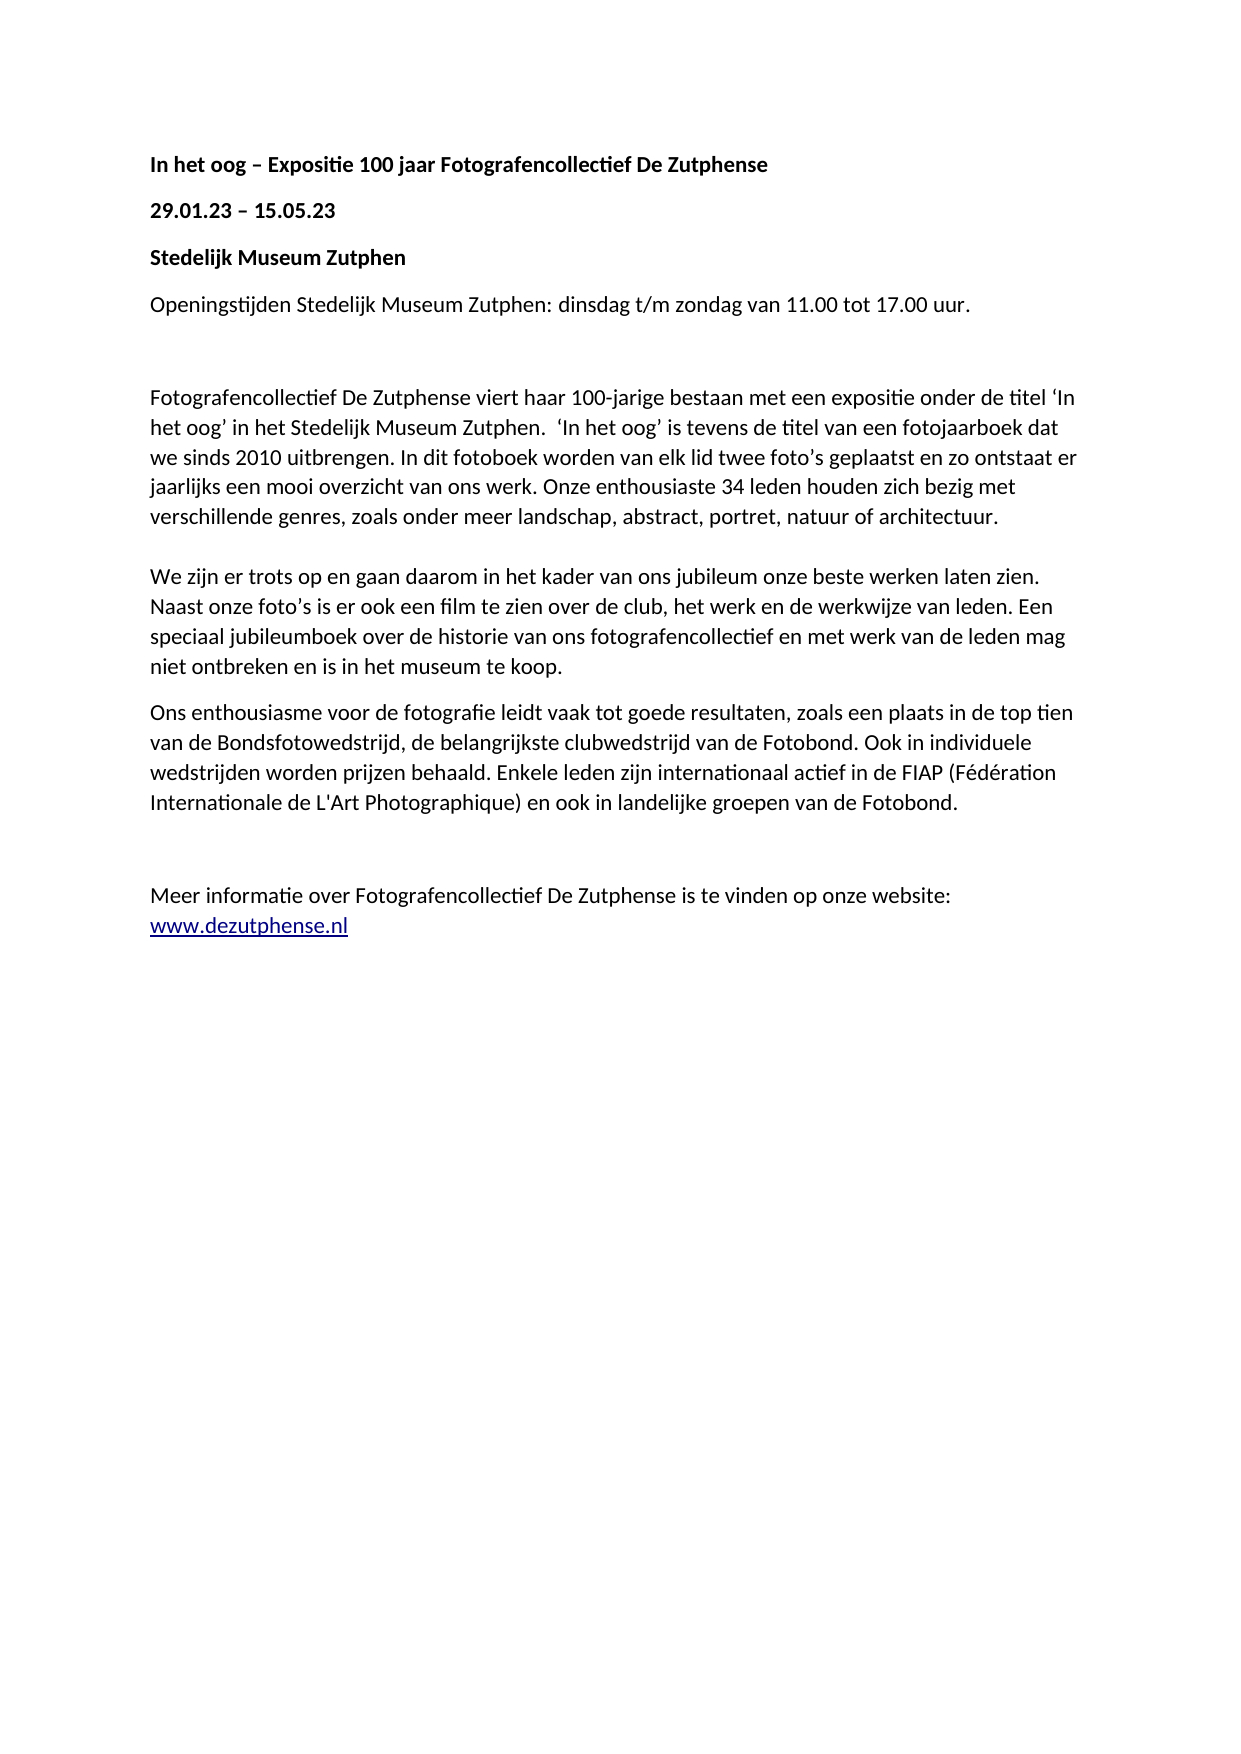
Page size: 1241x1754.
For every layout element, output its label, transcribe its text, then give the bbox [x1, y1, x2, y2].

text 29.01.23 – 15.05.23 [150, 197, 1090, 224]
text Stedelijk Museum Zutphen [150, 243, 1090, 271]
text Meer informatie over Fotografencollectief De Zutphense is te vinden op onze website: www.dezutphense.nl [150, 881, 1090, 939]
text Ons enthousiasme voor de fotografie leidt vaak tot goede resultaten, zoals een plaats in de top tien van de Bondsfotowedstrijd, de belangrijkste clubwedstrijd van de Fotobond. Ook in individuele wedstrijden worden prijzen behaald. Enkele leden zijn internationaal actief in de FIAP (Fédération Internationale de L'Art Photographique) en ook in landelijke groepen van de Fotobond. [150, 698, 1090, 816]
text Openingstijden Stedelijk Museum Zutphen: dinsdag t/m zondag van 11.00 tot 17.00 uur. [150, 290, 1090, 318]
text Fotografencollectief De Zutphense viert haar 100-jarige bestaan met een expositie onder de titel ‘In het oog’ in het Stedelijk Museum Zutphen. ‘In het oog’ is tevens de titel van een fotojaarboek dat we sinds 2010 uitbrengen. In dit fotoboek worden van elk lid twee foto’s geplaatst en zo ontstaat er jaarlijks een mooi overzicht van ons werk. Onze enthousiaste 34 leden houden zich bezig met verschillende genres, zoals onder meer landschap, abstract, portret, natuur of architectuur. We zijn er trots op en gaan daarom in het kader van ons jubileum onze beste werken laten zien. Naast onze foto’s is er ook een film te zien over de club, het werk en de werkwijze van leden. Een speciaal jubileumboek over de historie van ons fotografencollectief en met werk van de leden mag niet ontbreken en is in het museum te koop. [150, 383, 1090, 680]
text In het oog – Expositie 100 jaar Fotografencollectief De Zutphense [150, 150, 1090, 178]
